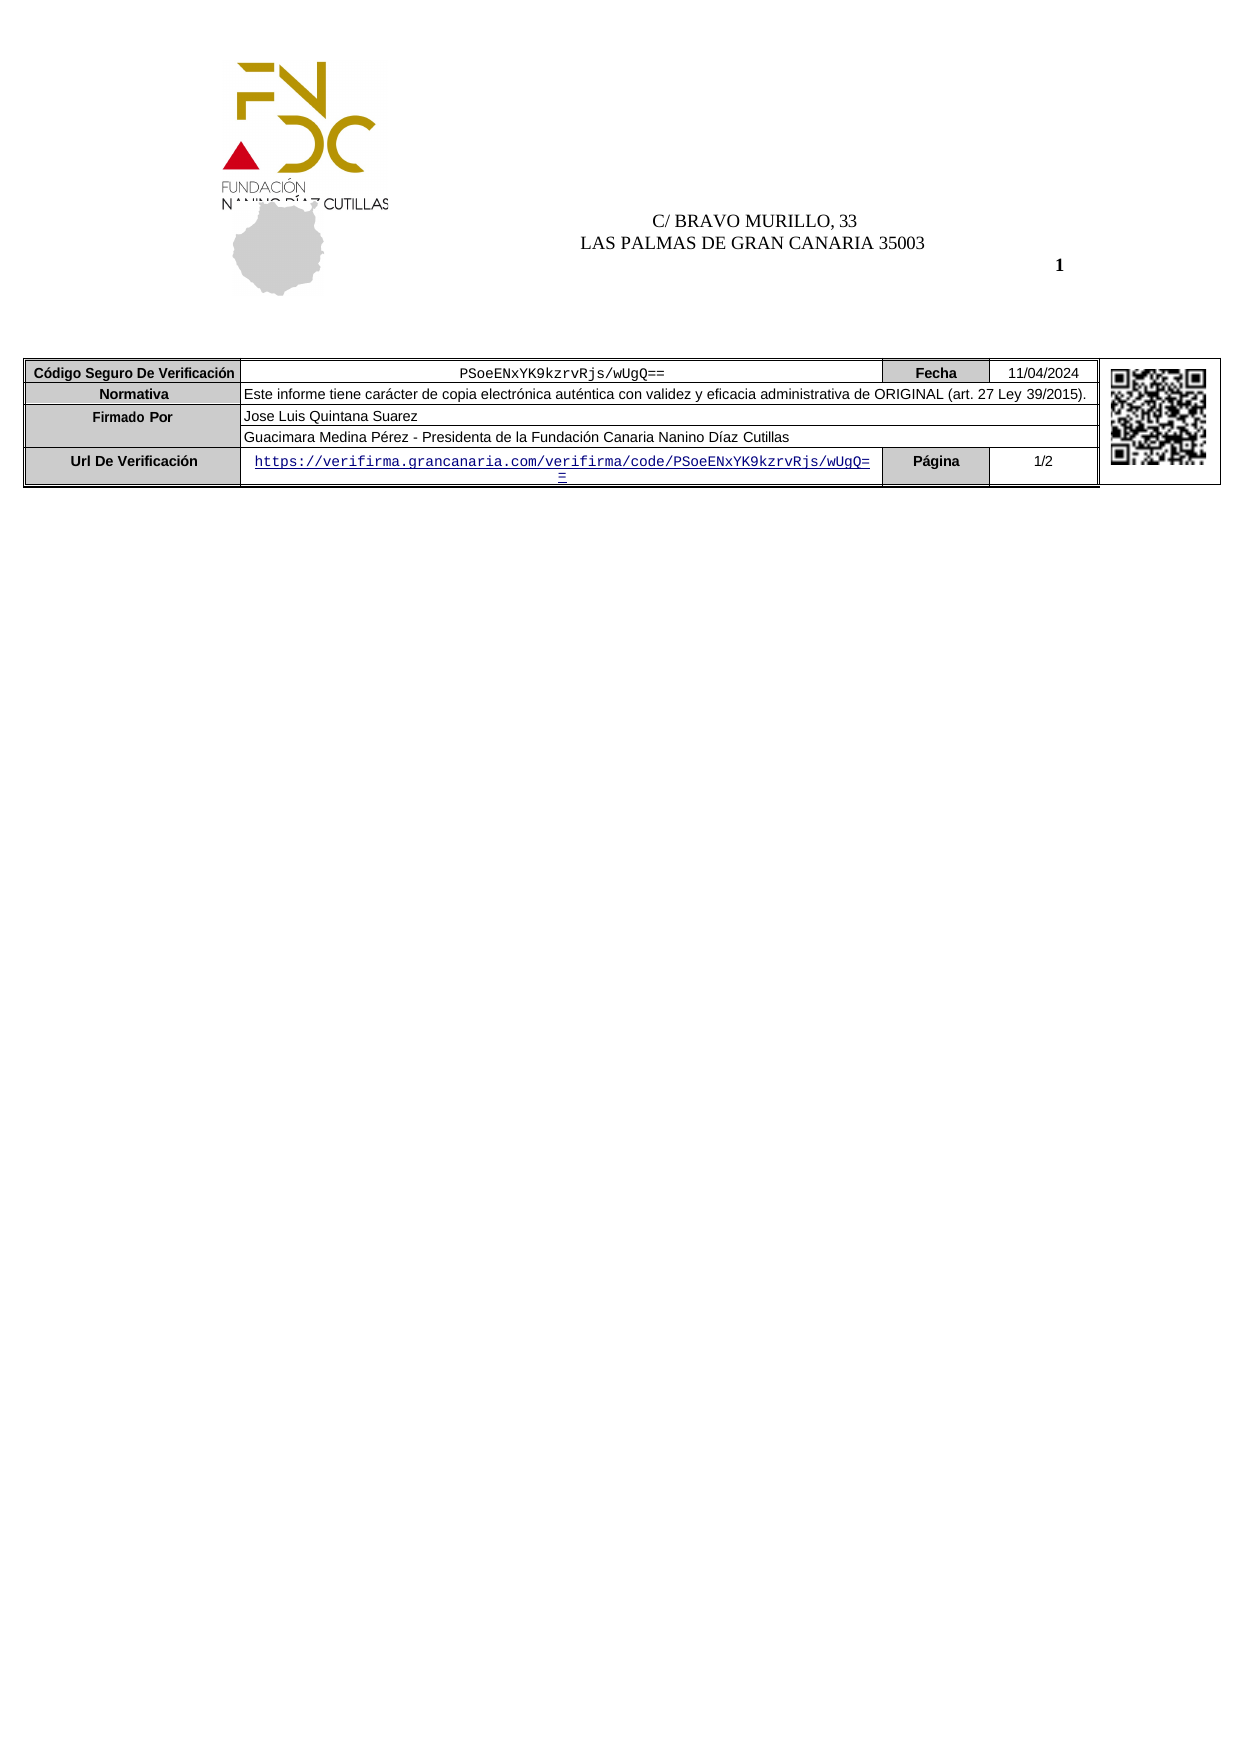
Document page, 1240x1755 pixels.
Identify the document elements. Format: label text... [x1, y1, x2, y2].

table_cell https://verifirma.grancanaria.com/verifirma/code/PSoeENxYK9kzrvRjs/wUgQ= = [241, 448, 882, 484]
table_cell Página [883, 448, 989, 484]
table_cell Url De Verificación [26, 448, 240, 484]
table_header Fecha [883, 361, 989, 382]
text [10, 254, 232, 276]
text 1 [325, 254, 1064, 276]
table_header [1100, 359, 1220, 484]
table_cell 1/2 [990, 448, 1097, 484]
table_cell Jose Luis Quintana Suarez [241, 405, 1097, 425]
table_cell Normativa [26, 383, 240, 403]
table_header Código Seguro De Verificación [26, 361, 240, 382]
text C/ BRAVO MURILLO, 33 [471, 210, 1039, 232]
table_header PSoeENxYK9kzrvRjs/wUgQ== [241, 361, 882, 382]
text LAS PALMAS DE GRAN CANARIA 35003 [466, 232, 1039, 253]
table_cell Este informe tiene carácter de copia electrónica auténtica con validez y eficacia administrativa de ORIGINAL (art. 27 Ley 39/2015). [241, 383, 1097, 403]
table_cell Guacimara Medina Pérez - Presidenta de la Fundación Canaria Nanino Díaz Cutillas [241, 426, 1097, 447]
table_cell Firmado Por [26, 405, 240, 447]
table_header 11/04/2024 [990, 361, 1097, 382]
